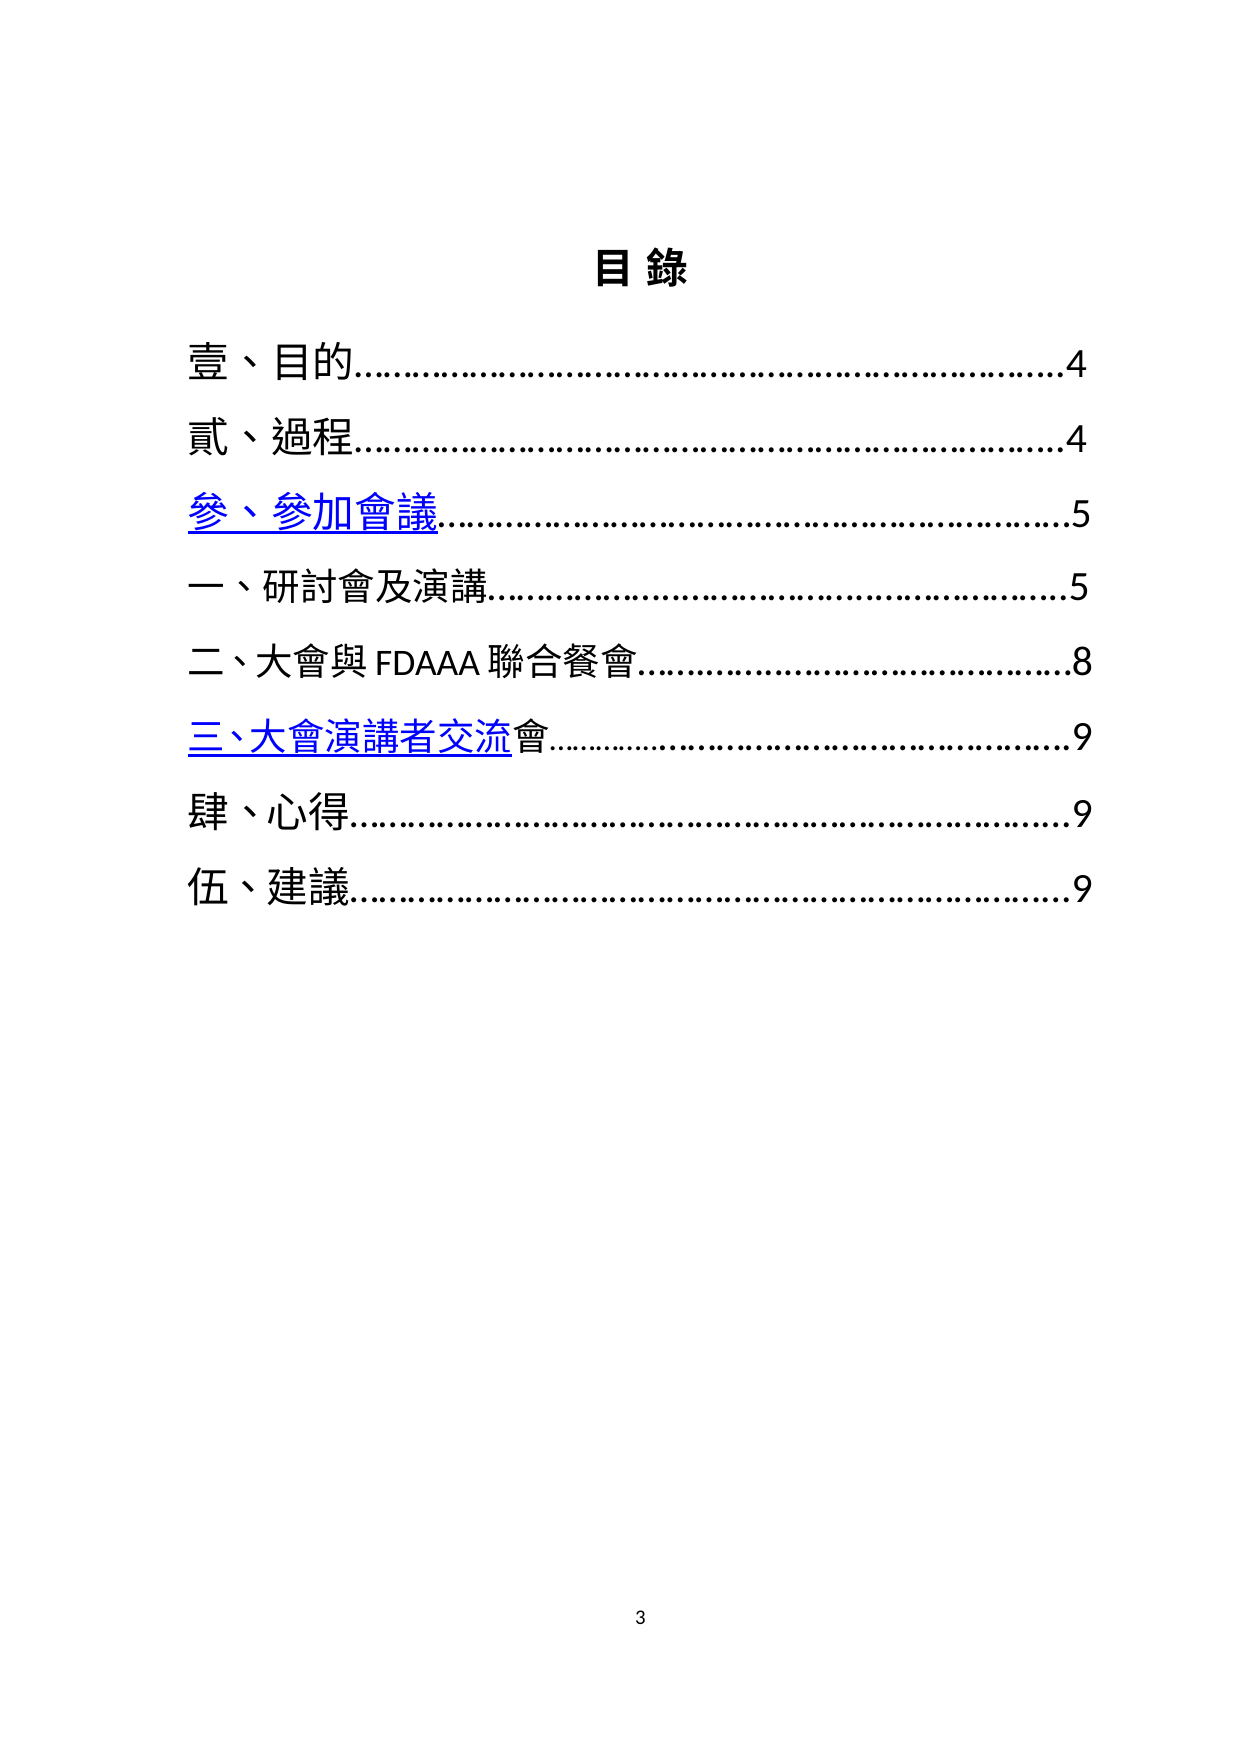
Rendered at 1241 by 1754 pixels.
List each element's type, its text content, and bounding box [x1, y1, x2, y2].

text 二、大會與FDAAA聯合餐會…….……..…………………………8 [187, 622, 1093, 697]
text 目 錄 [187, 228, 1093, 303]
text 肆、心得………………………………………………………………...9 [187, 772, 1093, 847]
text 壹、目的………………………………………………………………..4 [187, 322, 1093, 397]
text 一、研討會及演講………………..………………..………………..5 [187, 547, 1093, 622]
text 參、參加會議…………………………………………………………5 [187, 472, 1093, 547]
text 伍、建議………………………………………………………………...9 [187, 847, 1093, 922]
text 貳、過程………………………………………………………………..4 [187, 397, 1093, 472]
text 三、大會演講者交流會…………..…………………………………….9 [187, 697, 1093, 772]
